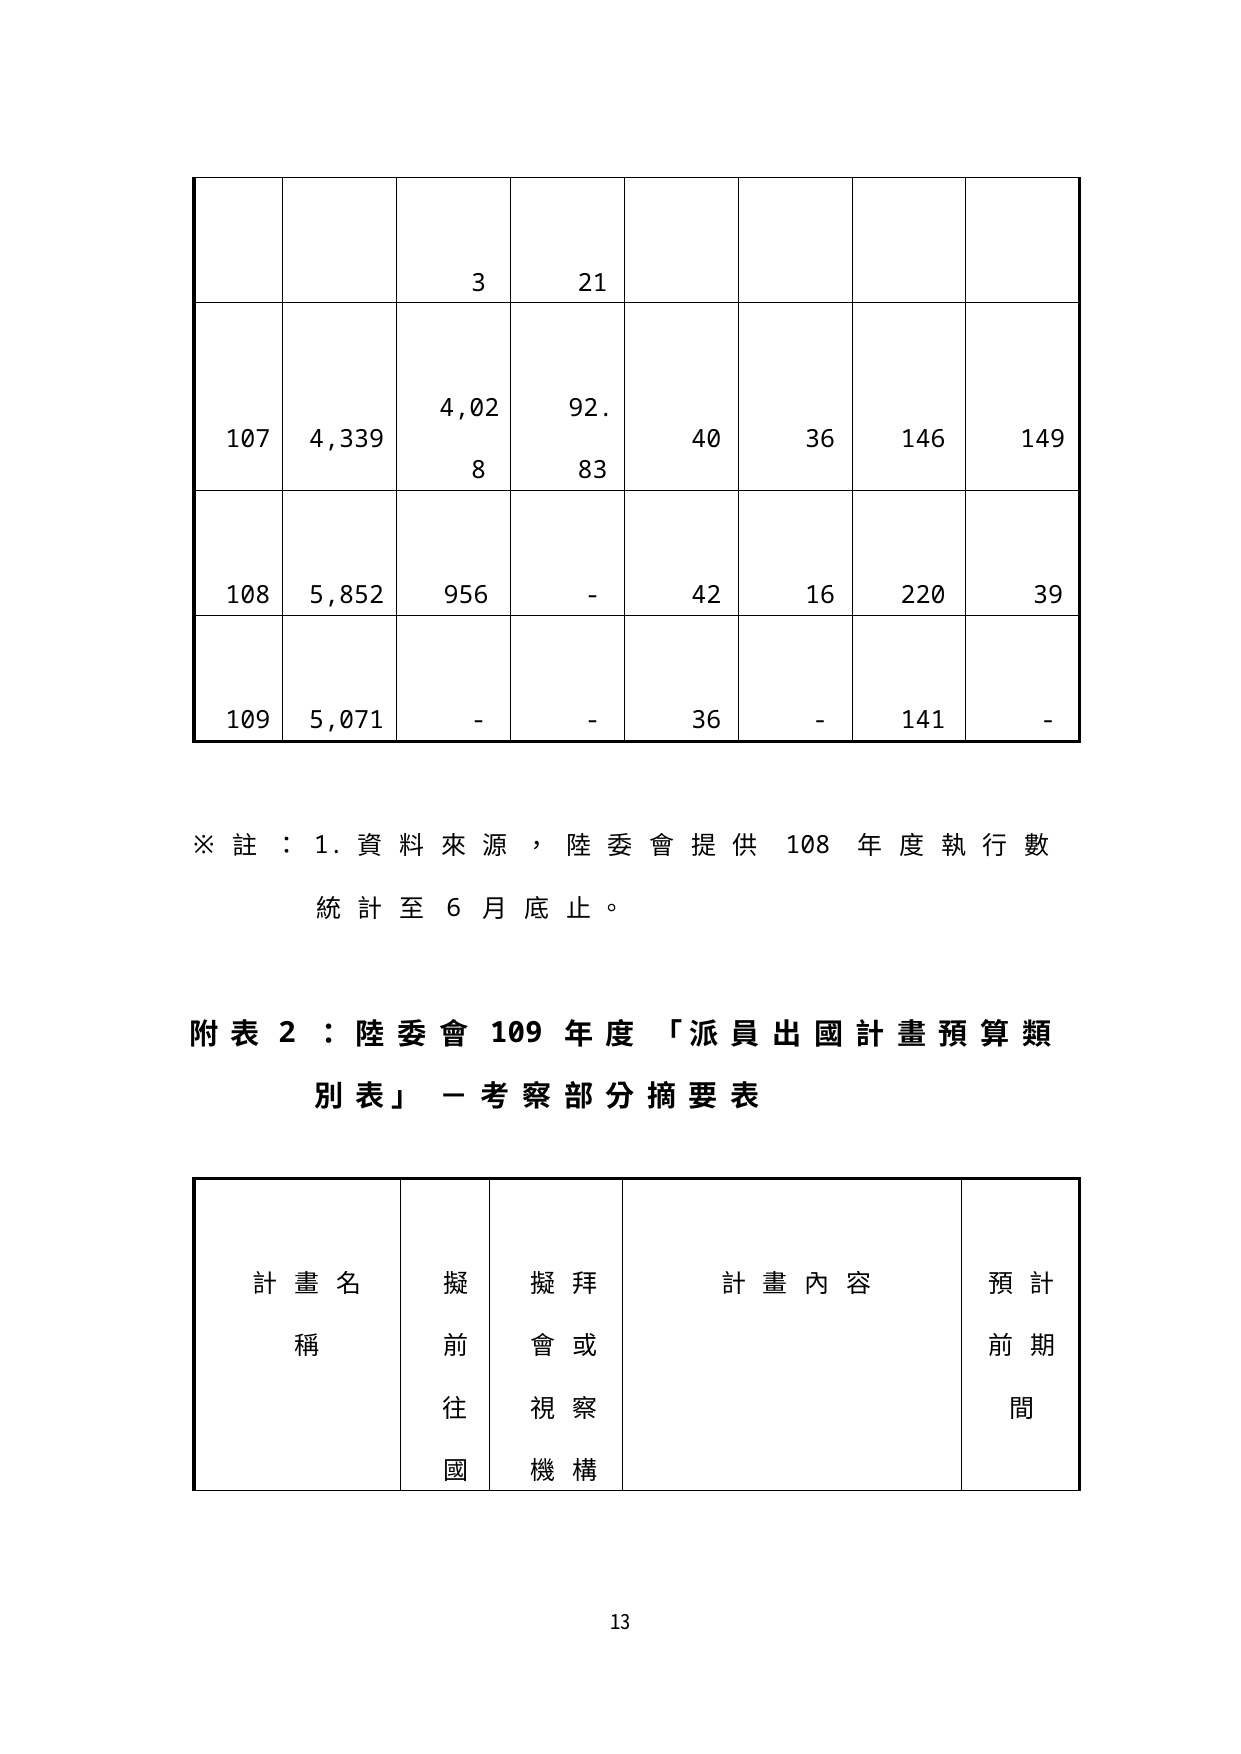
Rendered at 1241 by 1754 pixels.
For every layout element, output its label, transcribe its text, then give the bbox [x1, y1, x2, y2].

table_cell 109 [196, 616, 282, 740]
table_cell 21 [511, 178, 624, 302]
table_cell - [966, 616, 1078, 740]
table_cell 36 [739, 303, 852, 490]
table_cell [283, 178, 396, 302]
table_cell [625, 178, 738, 302]
table_cell [966, 178, 1078, 302]
table_cell 108 [196, 491, 282, 615]
table_cell 16 [739, 491, 852, 615]
table_cell [196, 178, 282, 302]
text 附表2：陸委會109年度「派員出國計畫預算類別表」－考察部分摘要表 [183, 990, 1058, 1115]
table_cell 36 [625, 616, 738, 740]
table_cell 146 [853, 303, 965, 490]
table_header 計畫內容 [623, 1180, 961, 1490]
table_cell 220 [853, 491, 965, 615]
table_header 預計前期間 [962, 1180, 1078, 1490]
table_cell - [511, 491, 624, 615]
table_cell 956 [397, 491, 510, 615]
table_cell 4,339 [283, 303, 396, 490]
table_cell 3 [397, 178, 510, 302]
table_cell 42 [625, 491, 738, 615]
table_cell 39 [966, 491, 1078, 615]
text ※註：1.資料來源，陸委會提供108年度執行數統計至6月底止。 [183, 802, 1058, 927]
table_cell 92.83 [511, 303, 624, 490]
table_cell 149 [966, 303, 1078, 490]
table_cell - [511, 616, 624, 740]
table_cell 40 [625, 303, 738, 490]
table_cell - [397, 616, 510, 740]
table_cell [739, 178, 852, 302]
table_header 擬拜會或視察機構 [490, 1180, 622, 1490]
table_cell [853, 178, 965, 302]
table_header 計畫名稱 [196, 1180, 400, 1490]
table_cell 141 [853, 616, 965, 740]
table_cell 107 [196, 303, 282, 490]
table_cell - [739, 616, 852, 740]
table_cell 4,028 [397, 303, 510, 490]
table_header 擬前往國 [401, 1180, 489, 1490]
table_cell 5,852 [283, 491, 396, 615]
table_cell 5,071 [283, 616, 396, 740]
